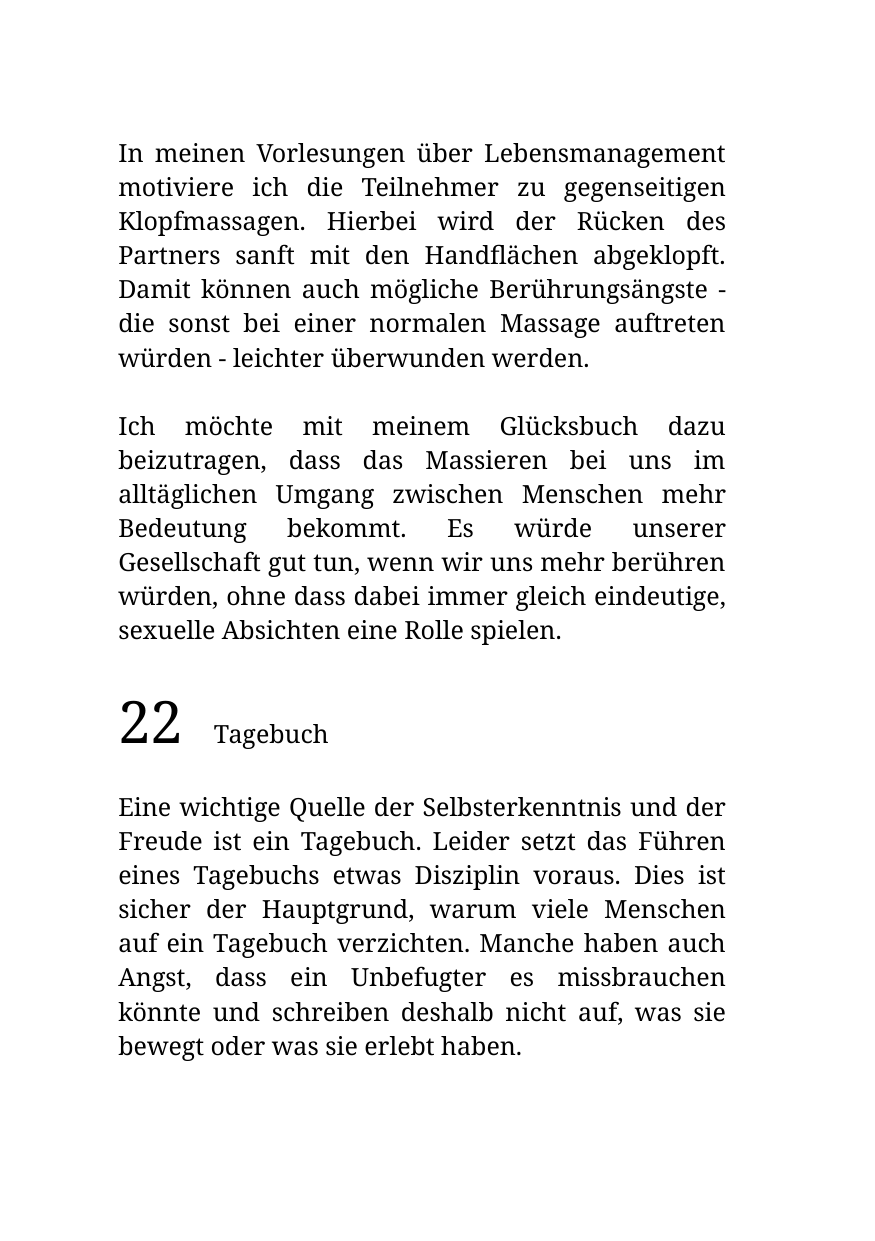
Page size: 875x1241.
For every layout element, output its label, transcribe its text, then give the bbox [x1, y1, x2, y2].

subtitle 22 Tagebuch [118, 681, 726, 760]
text In meinen Vorlesungen über Lebensmanagement motiviere ich die Teilnehmer zu gegenseitigen Klopfmassagen. Hierbei wird der Rücken des Partners sanft mit den Handflächen abgeklopft. Damit können auch mögliche Berührungsängste - die sonst bei einer normalen Massage auftreten würden - leich­ter überwunden werden. [118, 136, 726, 374]
text Eine wichtige Quelle der Selbsterkenntnis und der Freude ist ein Tagebuch. Leider setzt das Führen eines Tagebuchs etwas Disziplin voraus. Dies ist sicher der Hauptgrund, warum viele Menschen auf ein Tagebuch verzichten. Manche haben auch Angst, dass ein Unbefugter es missbrauchen könnte und schrei­ben deshalb nicht auf, was sie bewegt oder was sie erlebt haben. [118, 790, 726, 1062]
text Ich möchte mit meinem Glücksbuch dazu beizutragen, dass das Massieren bei uns im alltäglichen Umgang zwischen Menschen mehr Bedeutung bekommt. Es würde unserer Gesellschaft gut tun, wenn wir uns mehr berühren würden, ohne dass dabei immer gleich eindeutige, sexuelle Absichten eine Rolle spielen. [118, 408, 726, 647]
